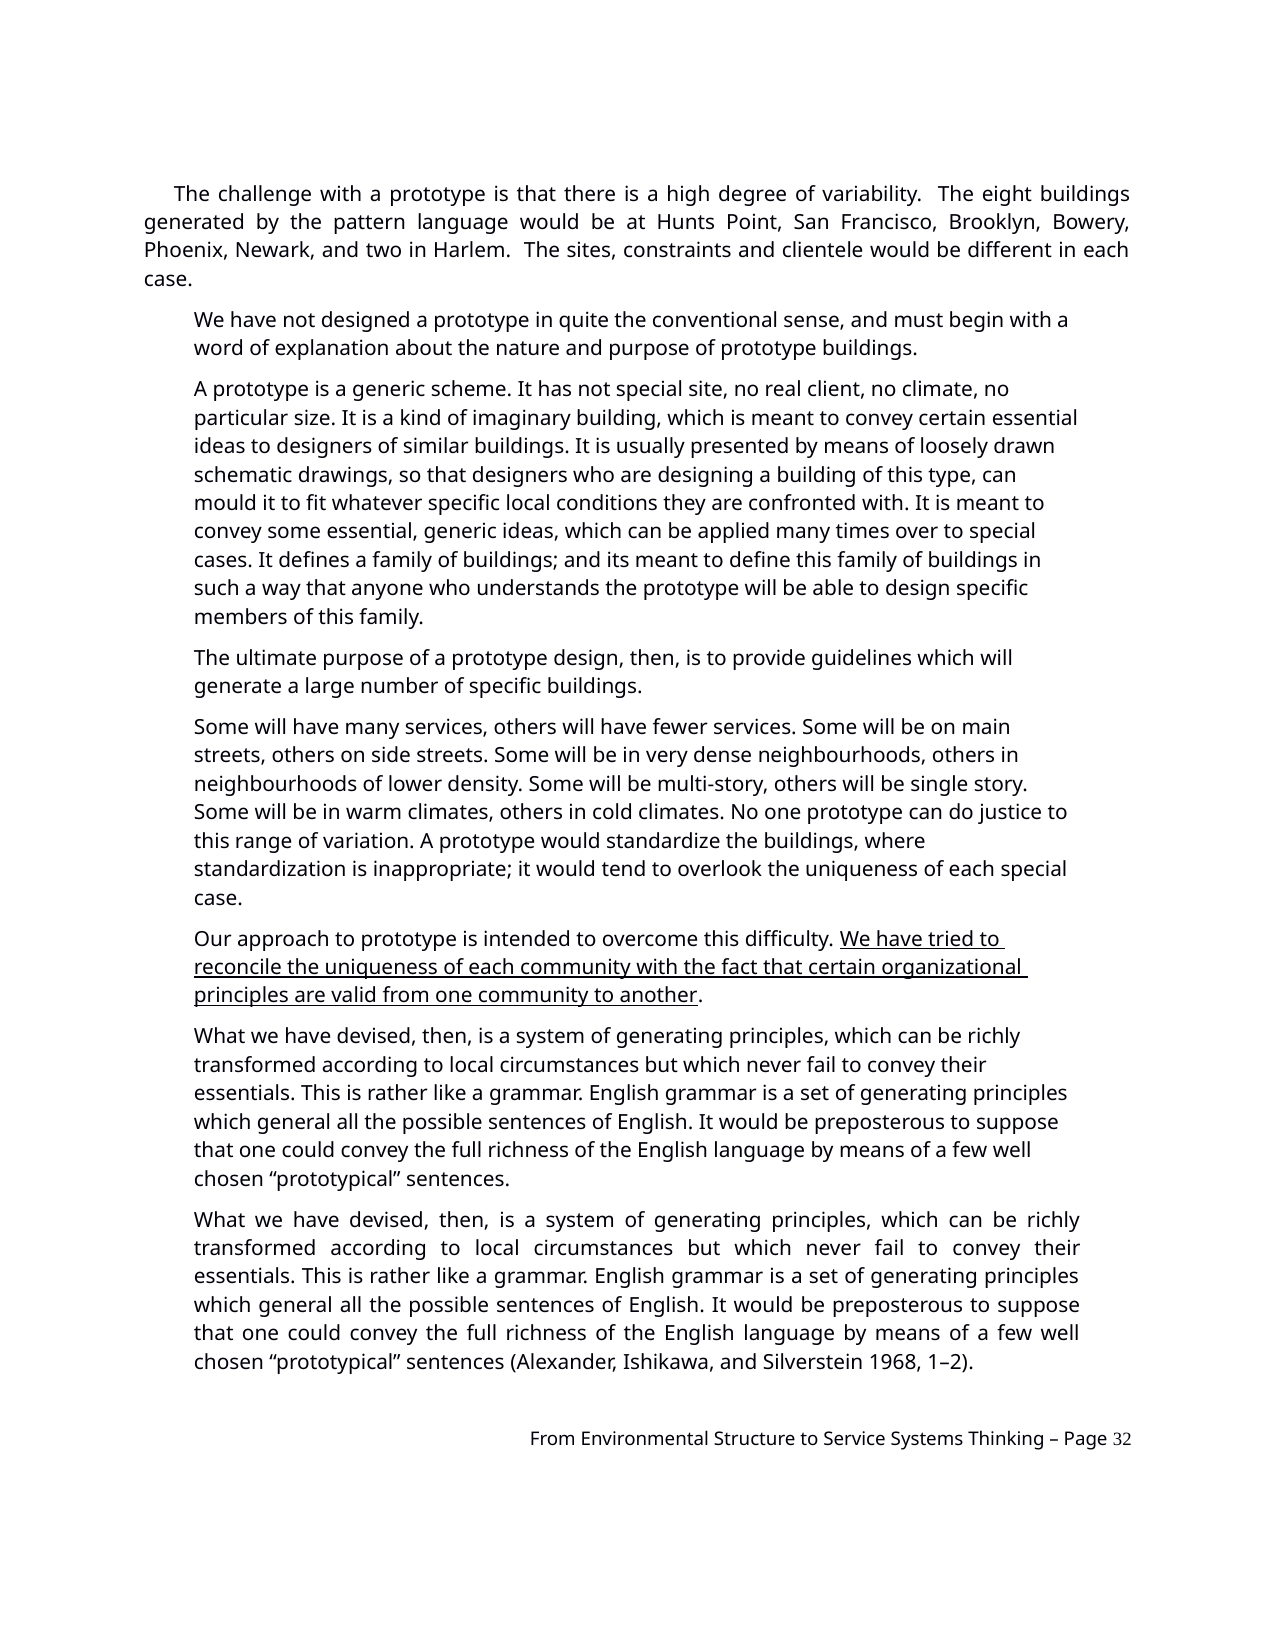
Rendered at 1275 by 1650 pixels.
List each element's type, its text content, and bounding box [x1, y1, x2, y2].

text What we have devised, then, is a system of generating principles, which can be richly transformed according to local circumstances but which never fail to convey their essentials. This is rather like a grammar. English grammar is a set of generating principles which general all the possible sentences of English. It would be preposterous to suppose that one could convey the full richness of the English language by means of a few well chosen “prototypical” sentences. [194, 1022, 1081, 1192]
text A prototype is a generic scheme. It has not special site, no real client, no climate, no particular size. It is a kind of imaginary building, which is meant to convey certain essential ideas to designers of similar buildings. It is usually presented by means of loosely drawn schematic drawings, so that designers who are designing a building of this type, can mould it to fit whatever specific local conditions they are confronted with. It is meant to convey some essential, generic ideas, which can be applied many times over to special cases. It defines a family of buildings; and its meant to define this family of buildings in such a way that anyone who understands the prototype will be able to design specific members of this family. [194, 374, 1081, 630]
text The ultimate purpose of a prototype design, then, is to provide guidelines which will generate a large number of specific buildings. [194, 643, 1081, 700]
text What we have devised, then, is a system of generating principles, which can be richly transformed according to local circumstances but which never fail to convey their essentials. This is rather like a grammar. English grammar is a set of generating principles which general all the possible sentences of English. It would be preposterous to suppose that one could convey the full richness of the English language by means of a few well chosen “prototypical” sentences (Alexander, Ishikawa, and Silverstein 1968, 1–2). [194, 1205, 1081, 1375]
text Some will have many services, others will have fewer services. Some will be on main streets, others on side streets. Some will be in very dense neighbourhoods, others in neighbourhoods of lower density. Some will be multi-story, others will be single story. Some will be in warm climates, others in cold climates. No one prototype can do justice to this range of variation. A prototype would standardize the buildings, where standardization is inappropriate; it would tend to overlook the uniqueness of each special case. [194, 712, 1081, 911]
text Our approach to prototype is intended to overcome this difficulty. We have tried to reconcile the uniqueness of each community with the fact that certain organizational principles are valid from one community to another. [194, 924, 1081, 1009]
text We have not designed a prototype in quite the conventional sense, and must begin with a word of explanation about the nature and purpose of prototype buildings. [194, 305, 1081, 362]
text The challenge with a prototype is that there is a high degree of variability. The eight buildings generated by the pattern language would be at Hunts Point, San Francisco, Brooklyn, Bowery, Phoenix, Newark, and two in Harlem. The sites, constraints and clientele would be different in each case. [144, 179, 1131, 292]
